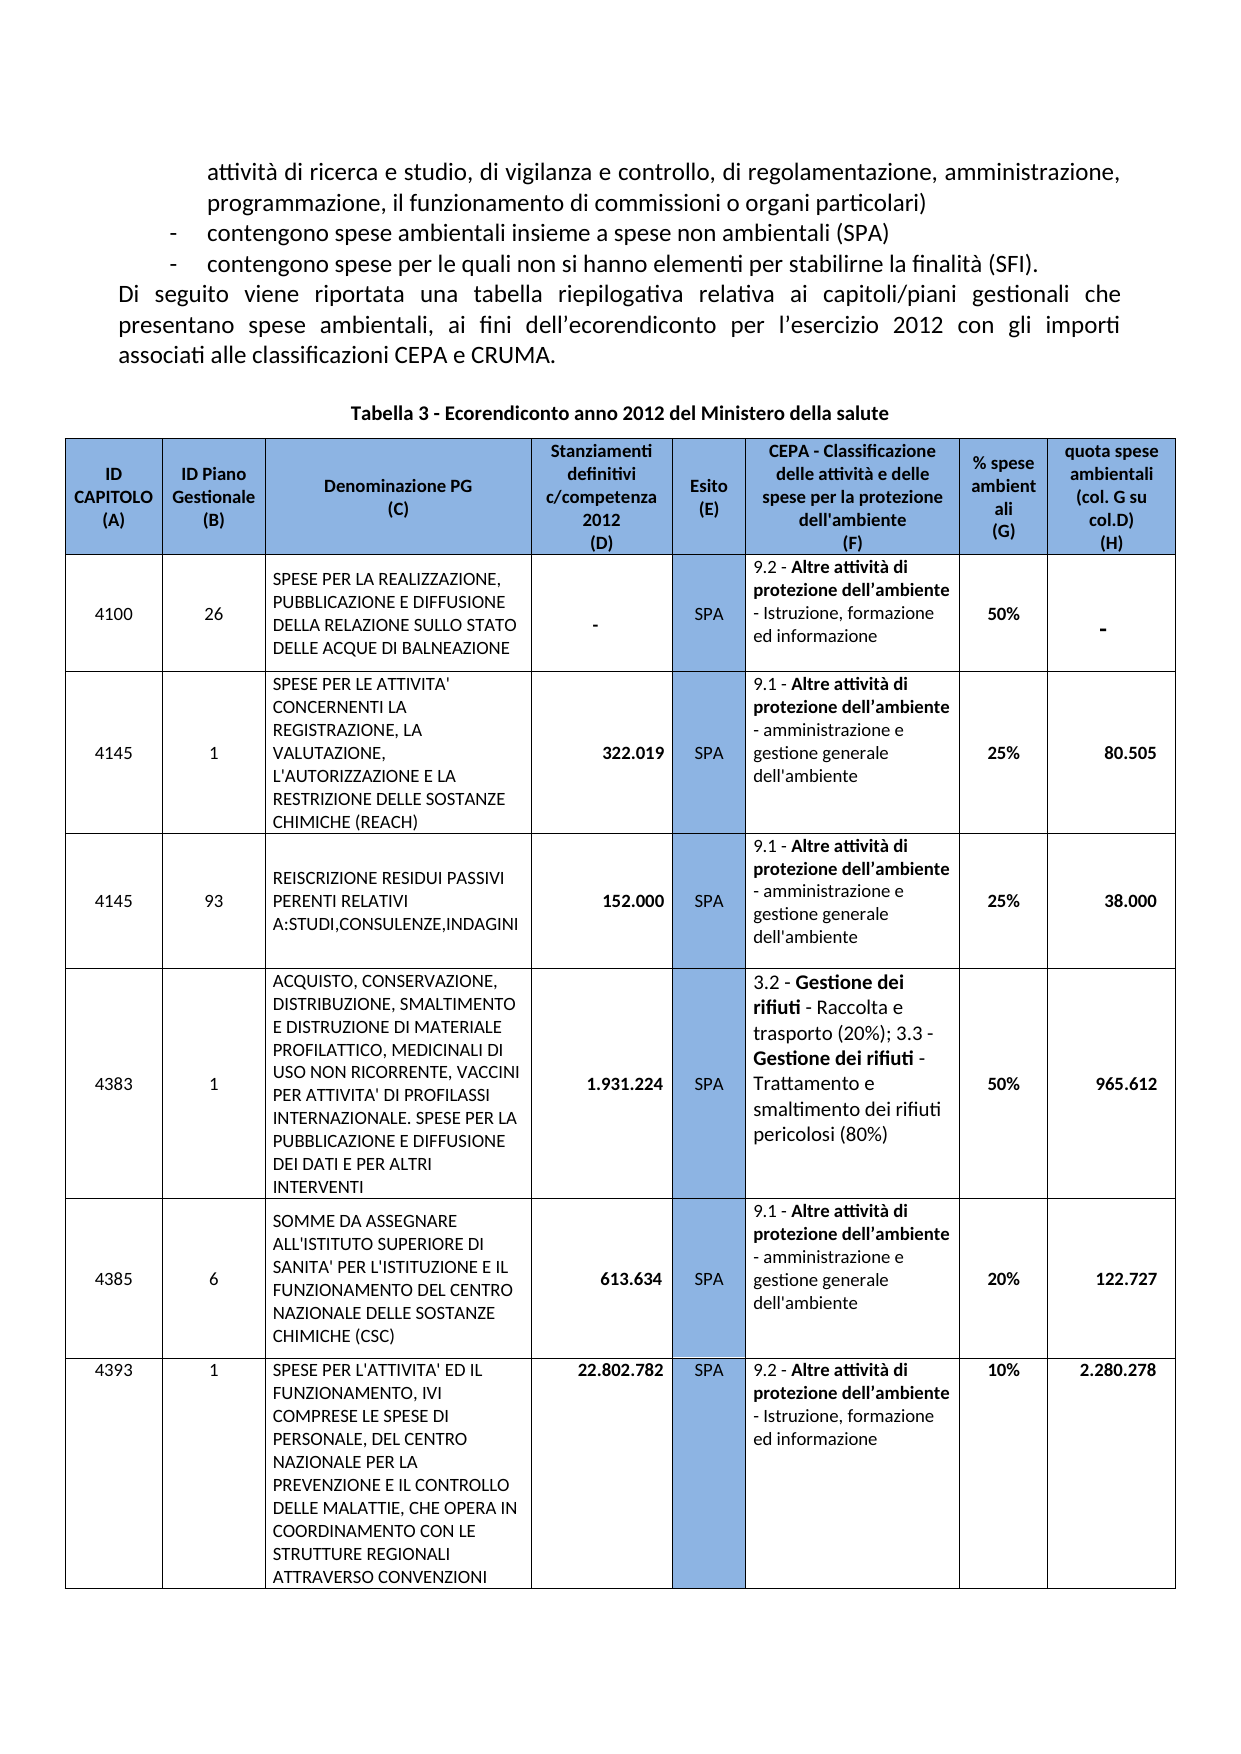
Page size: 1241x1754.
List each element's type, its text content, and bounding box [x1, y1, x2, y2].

table_cell 20% [960, 1199, 1047, 1357]
table_cell 4393 [66, 1359, 162, 1588]
table_cell - [1048, 555, 1175, 671]
table_cell 322.019 [532, 672, 672, 833]
table_cell 10% [960, 1359, 1047, 1588]
table_cell 613.634 [532, 1199, 672, 1357]
list attività di ricerca e studio, di vigilanza e controllo, di regolamentazione, amministrazione, programmazione, il funzionamento di commissioni o organi particolari) [169, 156, 1122, 217]
table_cell SPESE PER L'ATTIVITA' ED IL FUNZIONAMENTO, IVI COMPRESE LE SPESE DI PERSONALE, DEL CENTRO NAZIONALE PER LA PREVENZIONE E IL CONTROLLO DELLE MALATTIE, CHE OPERA IN COORDINAMENTO CON LE STRUTTURE REGIONALI ATTRAVERSO CONVENZIONI [266, 1359, 531, 1588]
table_header quota spese ambientali (col. G su col.D) (H) [1048, 439, 1175, 554]
list contengono spese per le quali non si hanno elementi per stabilirne la finalità (SFI). [169, 248, 1122, 278]
table_cell 965.612 [1048, 969, 1175, 1198]
table_cell ACQUISTO, CONSERVAZIONE, DISTRIBUZIONE, SMALTIMENTO E DISTRUZIONE DI MATERIALE PROFILATTICO, MEDICINALI DI USO NON RICORRENTE, VACCINI PER ATTIVITA' DI PROFILASSI INTERNAZIONALE. SPESE PER LA PUBBLICAZIONE E DIFFUSIONE DEI DATI E PER ALTRI INTERVENTI [266, 969, 531, 1198]
table_cell 1.931.224 [532, 969, 672, 1198]
table_cell 4145 [66, 834, 162, 968]
table_header % spese ambientali (G) [960, 439, 1047, 554]
table_header ID CAPITOLO (A) [66, 439, 162, 554]
table_cell 25% [960, 834, 1047, 968]
table_header Esito (E) [673, 439, 745, 554]
table_cell 22.802.782 [532, 1359, 672, 1588]
table_cell 2.280.278 [1048, 1359, 1175, 1588]
text Tabella 3 - Ecorendiconto anno 2012 del Ministero della salute [118, 400, 1122, 426]
table_cell 9.1 - Altre attività di protezione dell’ambiente - amministrazione e gestione generale dell'ambiente [746, 834, 959, 968]
table_cell 122.727 [1048, 1199, 1175, 1357]
table_cell 38.000 [1048, 834, 1175, 968]
table_cell 9.1 - Altre attività di protezione dell’ambiente - amministrazione e gestione generale dell'ambiente [746, 1199, 959, 1357]
table_cell 4100 [66, 555, 162, 671]
table_cell 6 [163, 1199, 265, 1357]
table_cell SPESE PER LE ATTIVITA' CONCERNENTI LA REGISTRAZIONE, LA VALUTAZIONE, L'AUTORIZZAZIONE E LA RESTRIZIONE DELLE SOSTANZE CHIMICHE (REACH) [266, 672, 531, 833]
table_cell 26 [163, 555, 265, 671]
text Di seguito viene riportata una tabella riepilogativa relativa ai capitoli/piani gestionali che presentano spese ambientali, ai fini dell’ecorendiconto per l’esercizio 2012 con gli importi associati alle classificazioni CEPA e CRUMA. [118, 278, 1122, 370]
table_cell 25% [960, 672, 1047, 833]
table_cell SOMME DA ASSEGNARE ALL'ISTITUTO SUPERIORE DI SANITA' PER L'ISTITUZIONE E IL FUNZIONAMENTO DEL CENTRO NAZIONALE DELLE SOSTANZE CHIMICHE (CSC) [266, 1199, 531, 1357]
table_cell 50% [960, 969, 1047, 1198]
list contengono spese ambientali insieme a spese non ambientali (SPA) [169, 217, 1122, 248]
table_cell 1 [163, 1359, 265, 1588]
table_cell 152.000 [532, 834, 672, 968]
table_cell SPA [673, 1359, 745, 1588]
table_cell 1 [163, 969, 265, 1198]
table_cell 3.2 - Gestione dei rifiuti - Raccolta e trasporto (20%); 3.3 - Gestione dei rifiuti - Trattamento e smaltimento dei rifiuti pericolosi (80%) [746, 969, 959, 1198]
table_cell 4385 [66, 1199, 162, 1357]
table_cell 9.1 - Altre attività di protezione dell’ambiente - amministrazione e gestione generale dell'ambiente [746, 672, 959, 833]
table_header ID Piano Gestionale (B) [163, 439, 265, 554]
table_cell SPA [673, 672, 745, 833]
table_cell 4145 [66, 672, 162, 833]
table_cell - [532, 555, 672, 671]
table_cell 50% [960, 555, 1047, 671]
table_cell 80.505 [1048, 672, 1175, 833]
table_cell REISCRIZIONE RESIDUI PASSIVI PERENTI RELATIVI A:STUDI,CONSULENZE,INDAGINI [266, 834, 531, 968]
table_cell 4383 [66, 969, 162, 1198]
table_cell 93 [163, 834, 265, 968]
table_cell SPA [673, 555, 745, 671]
table_header CEPA - Classificazione delle attività e delle spese per la protezione dell'ambiente (F) [746, 439, 959, 554]
table_cell 9.2 - Altre attività di protezione dell’ambiente - Istruzione, formazione ed informazione [746, 555, 959, 671]
table_cell SPA [673, 834, 745, 968]
table_cell SPA [673, 969, 745, 1198]
table_header Denominazione PG (C) [266, 439, 531, 554]
table_cell 9.2 - Altre attività di protezione dell’ambiente - Istruzione, formazione ed informazione [746, 1359, 959, 1588]
table_cell SPESE PER LA REALIZZAZIONE, PUBBLICAZIONE E DIFFUSIONE DELLA RELAZIONE SULLO STATO DELLE ACQUE DI BALNEAZIONE [266, 555, 531, 671]
table_cell 1 [163, 672, 265, 833]
table_cell SPA [673, 1199, 745, 1357]
table_header Stanziamenti definitivi c/competenza 2012 (D) [532, 439, 672, 554]
